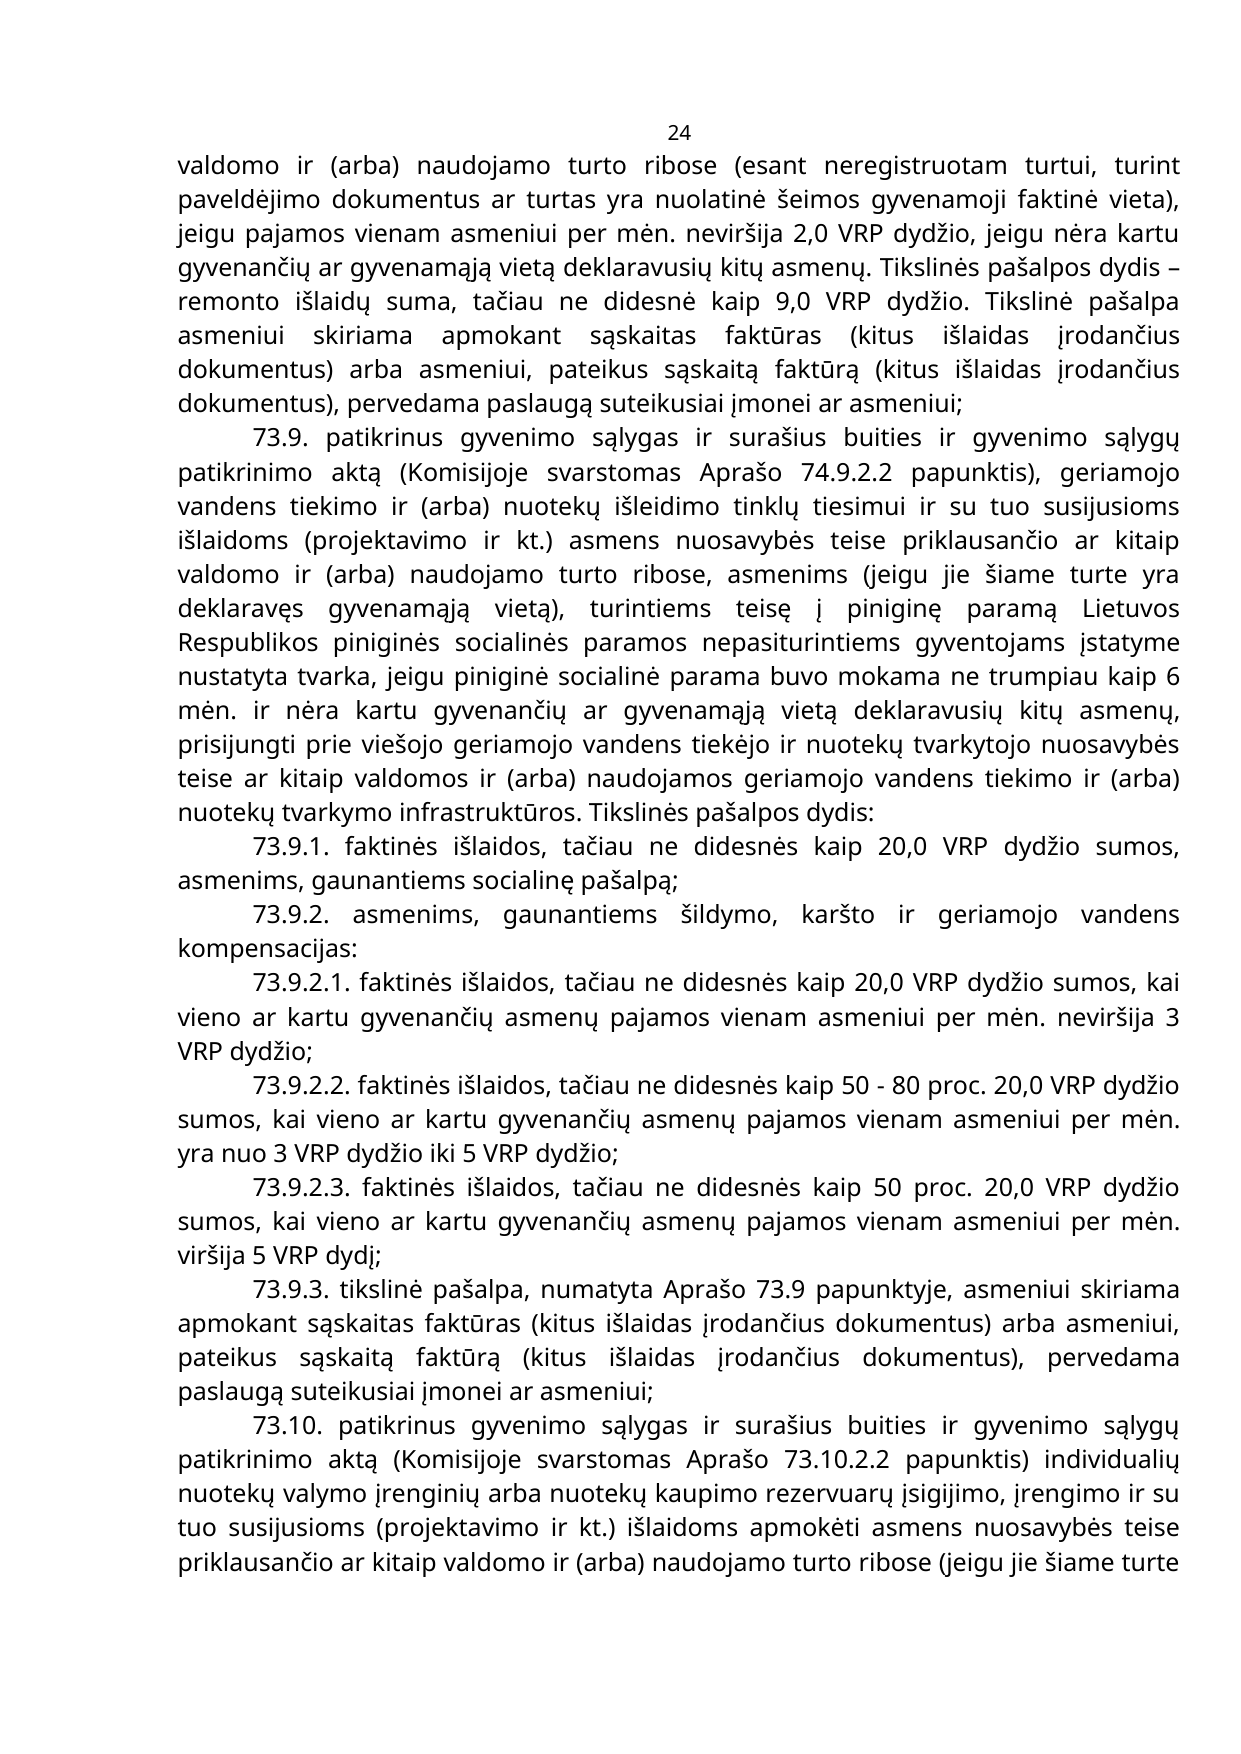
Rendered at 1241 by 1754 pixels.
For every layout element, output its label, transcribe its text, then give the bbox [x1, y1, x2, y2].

text 73.9.2.3. faktinės išlaidos, tačiau ne didesnės kaip 50 proc. 20,0 VRP dydžio sumos, kai vieno ar kartu gyvenančių asmenų pajamos vienam asmeniui per mėn. viršija 5 VRP dydį; [177, 1169, 1181, 1272]
text 73.9.1. faktinės išlaidos, tačiau ne didesnės kaip 20,0 VRP dydžio sumos, asmenims, gaunantiems socialinę pašalpą; [177, 829, 1181, 897]
text valdomo ir (arba) naudojamo turto ribose (esant neregistruotam turtui, turint paveldėjimo dokumentus ar turtas yra nuolatinė šeimos gyvenamoji faktinė vieta), jeigu pajamos vienam asmeniui per mėn. neviršija 2,0 VRP dydžio, jeigu nėra kartu gyvenančių ar gyvenamąją vietą deklaravusių kitų asmenų. Tikslinės pašalpos dydis – remonto išlaidų suma, tačiau ne didesnė kaip 9,0 VRP dydžio. Tikslinė pašalpa asmeniui skiriama apmokant sąskaitas faktūras (kitus išlaidas įrodančius dokumentus) arba asmeniui, pateikus sąskaitą faktūrą (kitus išlaidas įrodančius dokumentus), pervedama paslaugą suteikusiai įmonei ar asmeniui; [177, 148, 1181, 420]
text 73.9.3. tikslinė pašalpa, numatyta Aprašo 73.9 papunktyje, asmeniui skiriama apmokant sąskaitas faktūras (kitus išlaidas įrodančius dokumentus) arba asmeniui, pateikus sąskaitą faktūrą (kitus išlaidas įrodančius dokumentus), pervedama paslaugą suteikusiai įmonei ar asmeniui; [177, 1272, 1181, 1408]
text 73.9.2.2. faktinės išlaidos, tačiau ne didesnės kaip 50 - 80 proc. 20,0 VRP dydžio sumos, kai vieno ar kartu gyvenančių asmenų pajamos vienam asmeniui per mėn. yra nuo 3 VRP dydžio iki 5 VRP dydžio; [177, 1067, 1181, 1169]
text 73.9.2. asmenims, gaunantiems šildymo, karšto ir geriamojo vandens kompensacijas: [177, 897, 1181, 965]
text 73.9. patikrinus gyvenimo sąlygas ir surašius buities ir gyvenimo sąlygų patikrinimo aktą (Komisijoje svarstomas Aprašo 74.9.2.2 papunktis), geriamojo vandens tiekimo ir (arba) nuotekų išleidimo tinklų tiesimui ir su tuo susijusioms išlaidoms (projektavimo ir kt.) asmens nuosavybės teise priklausančio ar kitaip valdomo ir (arba) naudojamo turto ribose, asmenims (jeigu jie šiame turte yra deklaravęs gyvenamąją vietą), turintiems teisę į piniginę paramą Lietuvos Respublikos piniginės socialinės paramos nepasiturintiems gyventojams įstatyme nustatyta tvarka, jeigu piniginė socialinė parama buvo mokama ne trumpiau kaip 6 mėn. ir nėra kartu gyvenančių ar gyvenamąją vietą deklaravusių kitų asmenų, prisijungti prie viešojo geriamojo vandens tiekėjo ir nuotekų tvarkytojo nuosavybės teise ar kitaip valdomos ir (arba) naudojamos geriamojo vandens tiekimo ir (arba) nuotekų tvarkymo infrastruktūros. Tikslinės pašalpos dydis: [177, 420, 1181, 829]
text 73.9.2.1. faktinės išlaidos, tačiau ne didesnės kaip 20,0 VRP dydžio sumos, kai vieno ar kartu gyvenančių asmenų pajamos vienam asmeniui per mėn. neviršija 3 VRP dydžio; [177, 965, 1181, 1067]
text 73.10. patikrinus gyvenimo sąlygas ir surašius buities ir gyvenimo sąlygų patikrinimo aktą (Komisijoje svarstomas Aprašo 73.10.2.2 papunktis) individualių nuotekų valymo įrenginių arba nuotekų kaupimo rezervuarų įsigijimo, įrengimo ir su tuo susijusioms (projektavimo ir kt.) išlaidoms apmokėti asmens nuosavybės teise priklausančio ar kitaip valdomo ir (arba) naudojamo turto ribose (jeigu jie šiame turte [177, 1408, 1181, 1578]
